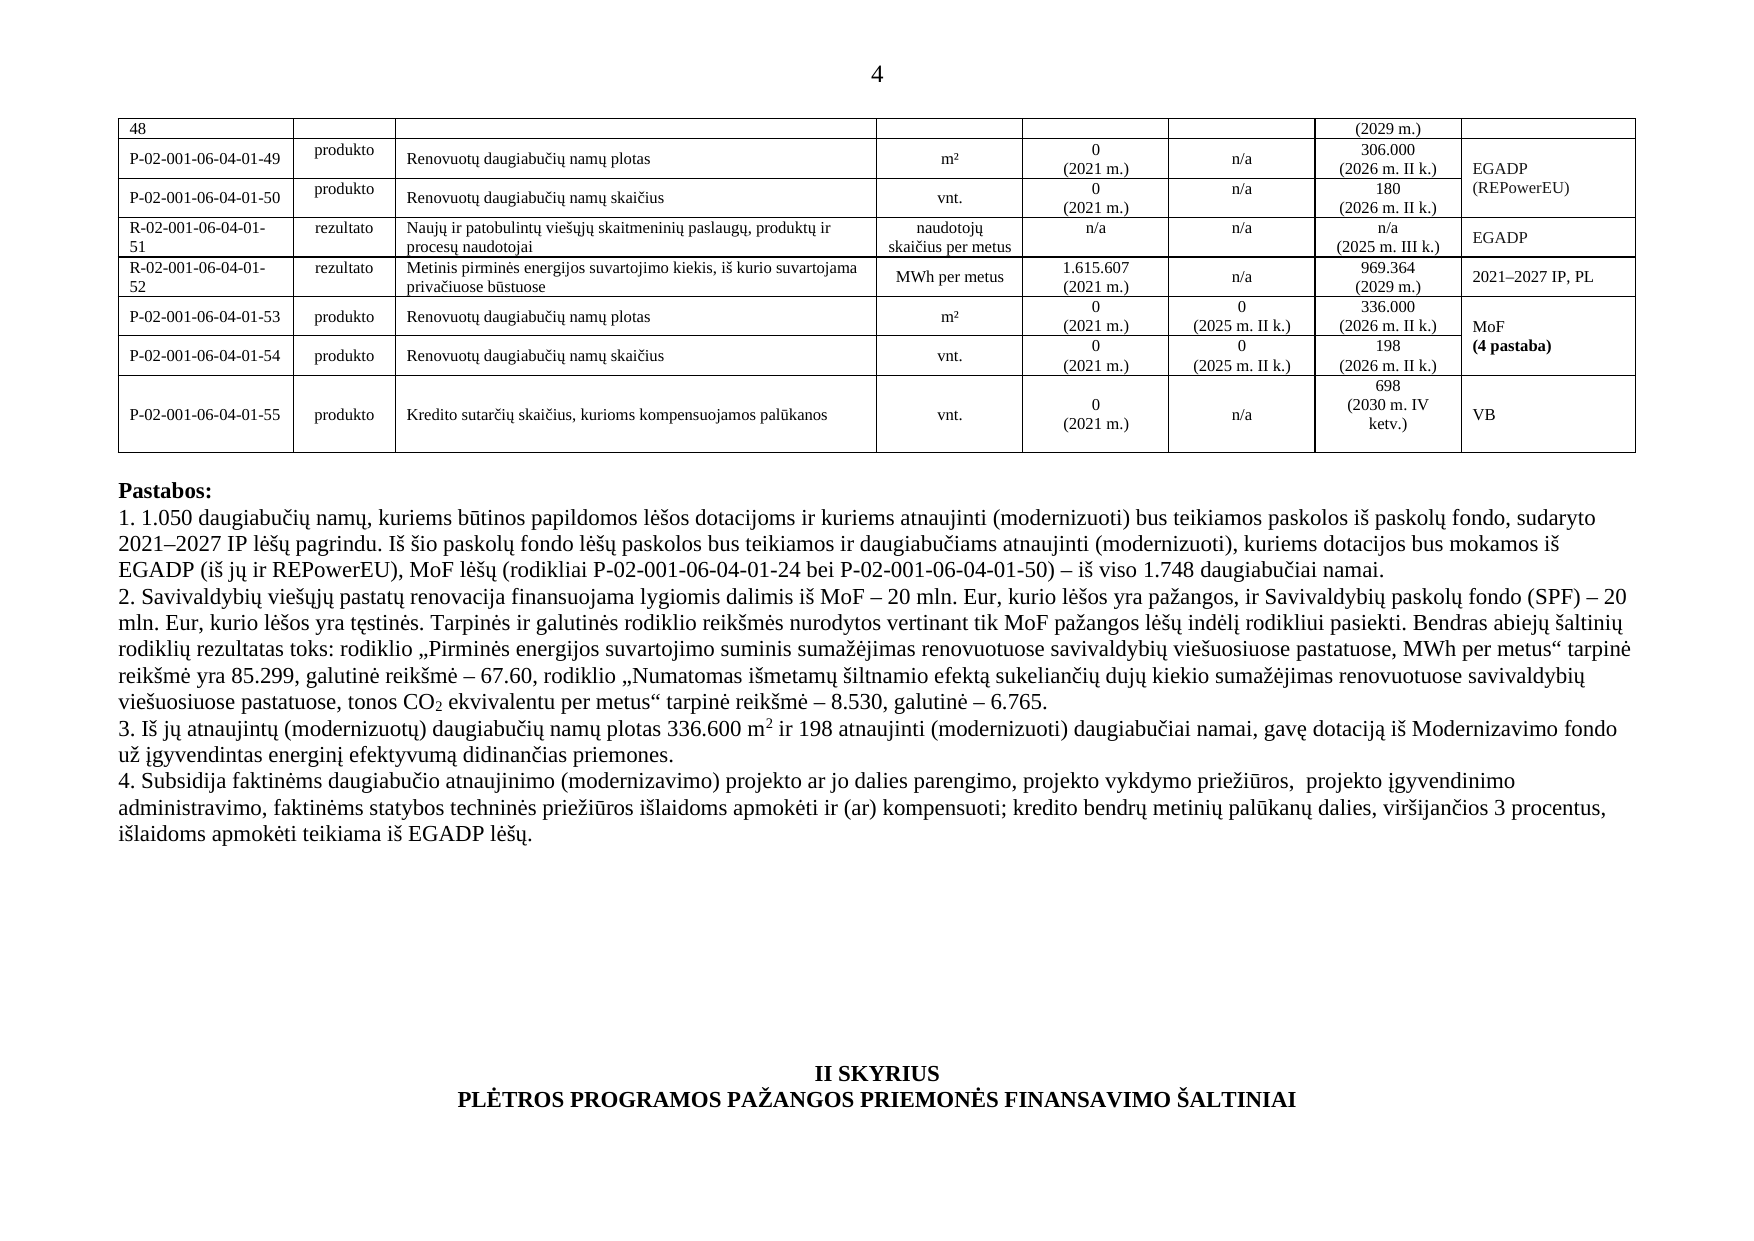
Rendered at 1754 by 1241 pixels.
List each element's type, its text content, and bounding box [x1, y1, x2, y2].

table_cell 1.615.607 (2021 m.) [1023, 258, 1168, 296]
table_cell [1023, 119, 1168, 138]
table_cell 0 (2021 m.) [1023, 179, 1168, 217]
text Pastabos: [118, 477, 1636, 504]
table_cell 0 (2021 m.) [1023, 376, 1168, 452]
table_cell Kredito sutarčių skaičius, kurioms kompensuojamos palūkanos [396, 376, 876, 452]
text 2. Savivaldybių viešųjų pastatų renovacija finansuojama lygiomis dalimis iš MoF – 20 mln. Eur, kurio lėšos yra pažangos, ir Savivaldybių paskolų fondo (SPF) – 20 mln. Eur, kurio lėšos yra tęstinės. Tarpinės ir galutinės rodiklio reikšmės nurodytos vertinant tik MoF pažangos lėšų indėlį rodikliui pasiekti. Bendras abiejų šaltinių rodiklių rezultatas toks: rodiklio „Pirminės energijos suvartojimo suminis sumažėjimas renovuotuose savivaldybių viešuosiuose pastatuose, MWh per metus“ tarpinė reikšmė yra 85.299, galutinė reikšmė – 67.60, rodiklio „Numatomas išmetamų šiltnamio efektą sukeliančių dujų kiekio sumažėjimas renovuotuose savivaldybių viešuosiuose pastatuose, tonos CO2 ekvivalentu per metus“ tarpinė reikšmė – 8.530, galutinė – 6.765. [118, 583, 1636, 714]
table_cell naudotojų skaičius per metus [877, 218, 1022, 256]
table_cell P-02-001-06-04-01-53 [119, 297, 293, 335]
table_cell P-02-001-06-04-01-49 [119, 139, 293, 178]
table_cell n/a [1023, 218, 1168, 256]
table_cell Renovuotų daugiabučių namų plotas [396, 297, 876, 335]
table_cell 698 (2030 m. IV ketv.) [1316, 376, 1461, 452]
table_cell rezultato [294, 218, 395, 256]
table_cell vnt. [877, 376, 1022, 452]
text II SKYRIUS [118, 1059, 1636, 1086]
table_cell EGADP [1462, 218, 1635, 256]
table_cell [294, 119, 395, 138]
table_cell [877, 119, 1022, 138]
table_cell rezultato [294, 258, 395, 296]
table_cell produkto [294, 179, 395, 217]
table_cell 969.364 (2029 m.) [1316, 258, 1461, 296]
table_cell (2029 m.) [1316, 119, 1461, 138]
table_cell n/a [1169, 258, 1314, 296]
table_cell Renovuotų daugiabučių namų plotas [396, 139, 876, 178]
table_cell 180 (2026 m. II k.) [1316, 179, 1461, 217]
table_cell n/a [1169, 179, 1314, 217]
table_cell produkto [294, 297, 395, 335]
table_cell n/a [1169, 218, 1314, 256]
table_cell produkto [294, 139, 395, 178]
table_cell [1169, 119, 1314, 138]
table_cell R-02-001-06-04-01-51 [119, 218, 293, 256]
text 1. 1.050 daugiabučių namų, kuriems būtinos papildomos lėšos dotacijoms ir kuriems atnaujinti (modernizuoti) bus teikiamos paskolos iš paskolų fondo, sudaryto 2021–2027 IP lėšų pagrindu. Iš šio paskolų fondo lėšų paskolos bus teikiamos ir daugiabučiams atnaujinti (modernizuoti), kuriems dotacijos bus mokamos iš EGADP (iš jų ir REPowerEU), MoF lėšų (rodikliai P-02-001-06-04-01-24 bei P-02-001-06-04-01-50) – iš viso 1.748 daugiabučiai namai. [118, 504, 1636, 583]
table_cell vnt. [877, 179, 1022, 217]
table_cell 0 (2021 m.) [1023, 336, 1168, 374]
table_cell n/a [1169, 139, 1314, 178]
table_cell 0 (2021 m.) [1023, 139, 1168, 178]
table_cell 306.000 (2026 m. II k.) [1316, 139, 1461, 178]
text PLĖTROS PROGRAMOS PAŽANGOS PRIEMONĖS FINANSAVIMO ŠALTINIAI [118, 1086, 1636, 1112]
table_cell MWh per metus [877, 258, 1022, 296]
table_cell n/a [1169, 376, 1314, 452]
table_cell P-02-001-06-04-01-55 [119, 376, 293, 452]
table_cell 0 (2025 m. II k.) [1169, 336, 1314, 374]
table_cell n/a (2025 m. III k.) [1316, 218, 1461, 256]
text 4. Subsidija faktinėms daugiabučio atnaujinimo (modernizavimo) projekto ar jo dalies parengimo, projekto vykdymo priežiūros, projekto įgyvendinimo administravimo, faktinėms statybos techninės priežiūros išlaidoms apmokėti ir (ar) kompensuoti; kredito bendrų metinių palūkanų dalies, viršijančios 3 procentus, išlaidoms apmokėti teikiama iš EGADP lėšų. [118, 767, 1636, 846]
table_cell produkto [294, 336, 395, 374]
table_cell Metinis pirminės energijos suvartojimo kiekis, iš kurio suvartojama privačiuose būstuose [396, 258, 876, 296]
table_cell 48 [119, 119, 293, 138]
table_cell 198 (2026 m. II k.) [1316, 336, 1461, 374]
table_cell m² [877, 139, 1022, 178]
table_cell R-02-001-06-04-01-52 [119, 258, 293, 296]
table_cell [1462, 119, 1635, 138]
table_cell P-02-001-06-04-01-50 [119, 179, 293, 217]
table_cell vnt. [877, 336, 1022, 374]
text 3. Iš jų atnaujintų (modernizuotų) daugiabučių namų plotas 336.600 m2 ir 198 atnaujinti (modernizuoti) daugiabučiai namai, gavę dotaciją iš Modernizavimo fondo už įgyvendintas energinį efektyvumą didinančias priemones. [118, 714, 1636, 767]
table_cell EGADP (REPowerEU) [1462, 139, 1635, 217]
table_cell MoF (4 pastaba) [1462, 297, 1635, 374]
table_cell Naujų ir patobulintų viešųjų skaitmeninių paslaugų, produktų ir procesų naudotojai [396, 218, 876, 256]
table_cell Renovuotų daugiabučių namų skaičius [396, 179, 876, 217]
table_cell P-02-001-06-04-01-54 [119, 336, 293, 374]
table_cell m² [877, 297, 1022, 335]
table_cell 336.000 (2026 m. II k.) [1316, 297, 1461, 335]
table_cell 0 (2025 m. II k.) [1169, 297, 1314, 335]
table_cell [396, 119, 876, 138]
table_cell 2021–2027 IP, PL [1462, 258, 1635, 296]
table_cell Renovuotų daugiabučių namų skaičius [396, 336, 876, 374]
table_cell 0 (2021 m.) [1023, 297, 1168, 335]
table_cell VB [1462, 376, 1635, 452]
table_cell produkto [294, 376, 395, 452]
